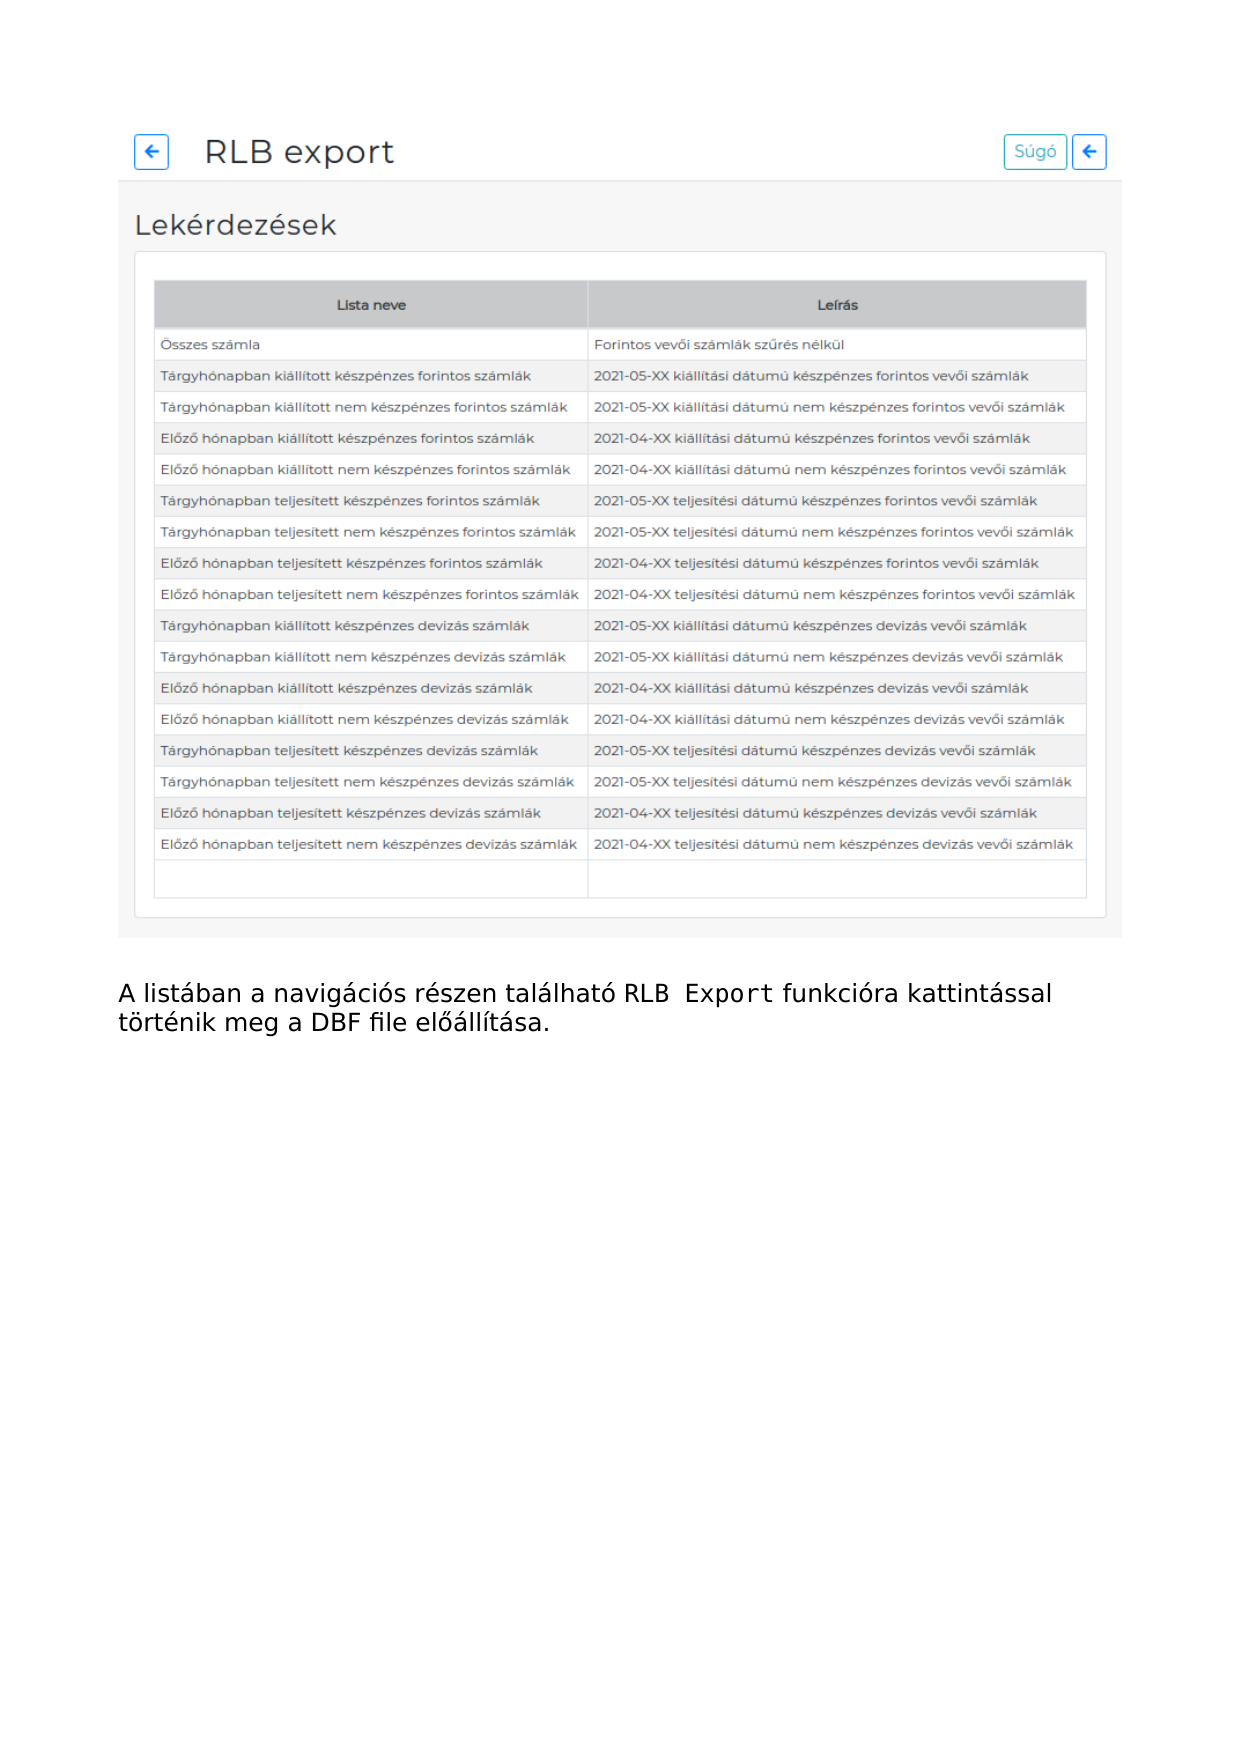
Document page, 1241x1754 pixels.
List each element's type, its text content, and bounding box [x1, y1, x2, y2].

text A listában a navigációs részen található RLB Export funkcióra kattintással történik meg a DBF file előállítása. [118, 979, 1122, 1037]
picture [118, 118, 1123, 938]
